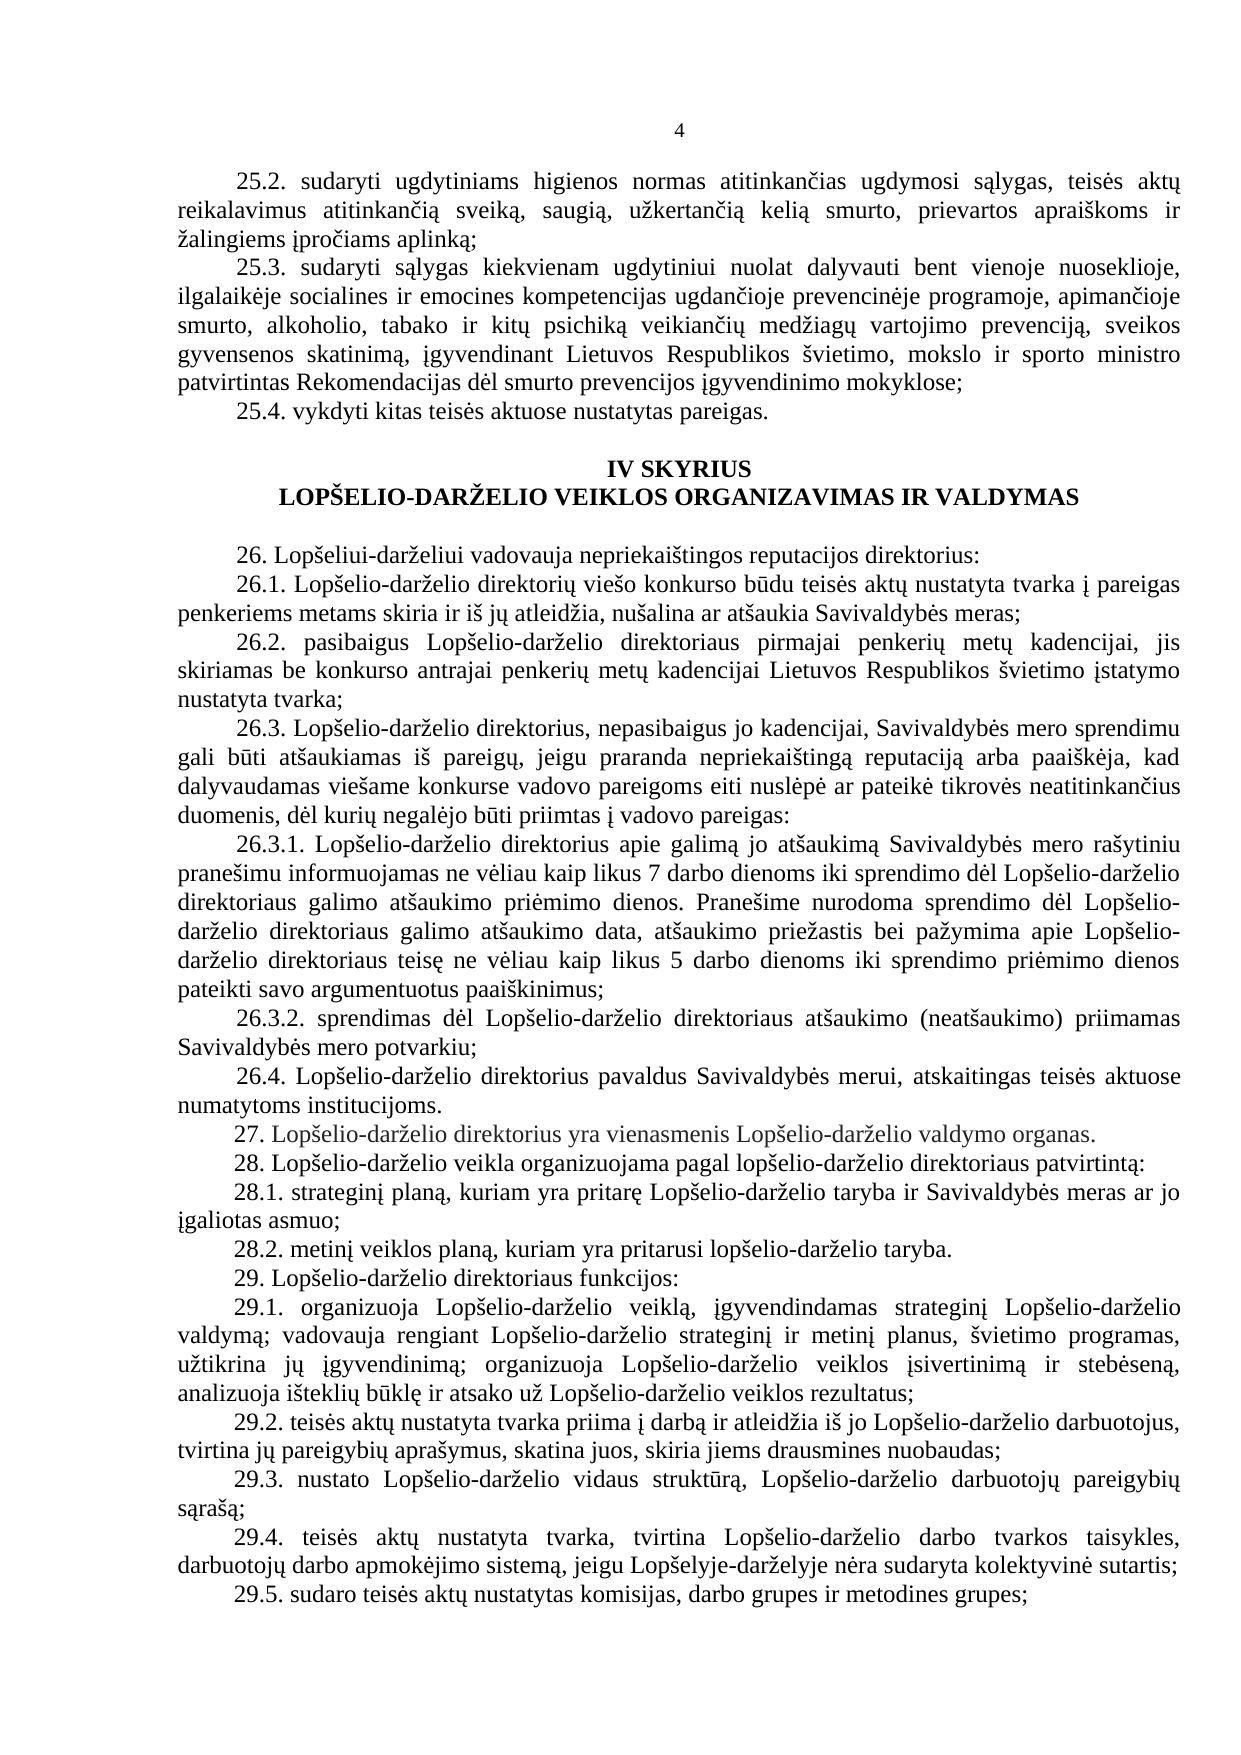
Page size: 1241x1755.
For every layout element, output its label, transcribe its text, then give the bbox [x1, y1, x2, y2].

text 26.1. Lopšelio-darželio direktorių viešo konkurso būdu teisės aktų nustatyta tvarka į pareigas penkeriems metams skiria ir iš jų atleidžia, nušalina ar atšaukia Savivaldybės meras; [177, 569, 1181, 627]
text 28. Lopšelio-darželio veikla organizuojama pagal lopšelio-darželio direktoriaus patvirtintą: [177, 1148, 1181, 1177]
text 26.2. pasibaigus Lopšelio-darželio direktoriaus pirmajai penkerių metų kadencijai, jis skiriamas be konkurso antrajai penkerių metų kadencijai Lietuvos Respublikos švietimo įstatymo nustatyta tvarka; [177, 627, 1181, 714]
text 25.3. sudaryti sąlygas kiekvienam ugdytiniui nuolat dalyvauti bent vienoje nuoseklioje, ilgalaikėje socialines ir emocines kompetencijas ugdančioje prevencinėje programoje, apimančioje smurto, alkoholio, tabako ir kitų psichiką veikiančių medžiagų vartojimo prevenciją, sveikos gyvensenos skatinimą, įgyvendinant Lietuvos Respublikos švietimo, mokslo ir sporto ministro patvirtintas Rekomendacijas dėl smurto prevencijos įgyvendinimo mokyklose; [177, 252, 1181, 396]
text 25.2. sudaryti ugdytiniams higienos normas atitinkančias ugdymosi sąlygas, teisės aktų reikalavimus atitinkančią sveiką, saugią, užkertančią kelią smurto, prievartos apraiškoms ir žalingiems įpročiams aplinką; [177, 166, 1181, 252]
text 26.4. Lopšelio-darželio direktorius pavaldus Savivaldybės merui, atskaitingas teisės aktuose numatytoms institucijoms. [177, 1061, 1181, 1119]
text 26.3.2. sprendimas dėl Lopšelio-darželio direktoriaus atšaukimo (neatšaukimo) priimamas Savivaldybės mero potvarkiu; [177, 1003, 1181, 1061]
text 29.4. teisės aktų nustatyta tvarka, tvirtina Lopšelio-darželio darbo tvarkos taisykles, darbuotojų darbo apmokėjimo sistemą, jeigu Lopšelyje-darželyje nėra sudaryta kolektyvinė sutartis; [177, 1522, 1181, 1579]
text 28.1. strateginį planą, kuriam yra pritarę Lopšelio-darželio taryba ir Savivaldybės meras ar jo įgaliotas asmuo; [177, 1177, 1181, 1234]
text 29.2. teisės aktų nustatyta tvarka priima į darbą ir atleidžia iš jo Lopšelio-darželio darbuotojus, tvirtina jų pareigybių aprašymus, skatina juos, skiria jiems drausmines nuobaudas; [177, 1407, 1181, 1464]
text 26.3.1. Lopšelio-darželio direktorius apie galimą jo atšaukimą Savivaldybės mero rašytiniu pranešimu informuojamas ne vėliau kaip likus 7 darbo dienoms iki sprendimo dėl Lopšelio-darželio direktoriaus galimo atšaukimo priėmimo dienos. Pranešime nurodoma sprendimo dėl Lopšelio-darželio direktoriaus galimo atšaukimo data, atšaukimo priežastis bei pažymima apie Lopšelio-darželio direktoriaus teisę ne vėliau kaip likus 5 darbo dienoms iki sprendimo priėmimo dienos pateikti savo argumentuotus paaiškinimus; [177, 829, 1181, 1003]
text LOPŠELIO-DARŽELIO VEIKLOS ORGANIZAVIMAS IR VALDYMAS [177, 482, 1181, 511]
text 25.4. vykdyti kitas teisės aktuose nustatytas pareigas. [177, 396, 1181, 425]
text 26. Lopšeliui-darželiui vadovauja nepriekaištingos reputacijos direktorius: [177, 540, 1181, 569]
text 26.3. Lopšelio-darželio direktorius, nepasibaigus jo kadencijai, Savivaldybės mero sprendimu gali būti atšaukiamas iš pareigų, jeigu praranda nepriekaištingą reputaciją arba paaiškėja, kad dalyvaudamas viešame konkurse vadovo pareigoms eiti nuslėpė ar pateikė tikrovės neatitinkančius duomenis, dėl kurių negalėjo būti priimtas į vadovo pareigas: [177, 714, 1181, 829]
text 29.5. sudaro teisės aktų nustatytas komisijas, darbo grupes ir metodines grupes; [177, 1579, 1181, 1608]
text 29. Lopšelio-darželio direktoriaus funkcijos: [177, 1263, 1181, 1292]
text IV SKYRIUS [177, 454, 1181, 482]
text 29.3. nustato Lopšelio-darželio vidaus struktūrą, Lopšelio-darželio darbuotojų pareigybių sąrašą; [177, 1464, 1181, 1522]
text 29.1. organizuoja Lopšelio-darželio veiklą, įgyvendindamas strateginį Lopšelio-darželio valdymą; vadovauja rengiant Lopšelio-darželio strateginį ir metinį planus, švietimo programas, užtikrina jų įgyvendinimą; organizuoja Lopšelio-darželio veiklos įsivertinimą ir stebėseną, analizuoja išteklių būklę ir atsako už Lopšelio-darželio veiklos rezultatus; [177, 1292, 1181, 1407]
text 28.2. metinį veiklos planą, kuriam yra pritarusi lopšelio-darželio taryba. [177, 1234, 1181, 1263]
text 27. Lopšelio-darželio direktorius yra vienasmenis Lopšelio-darželio valdymo organas. [177, 1119, 1181, 1148]
